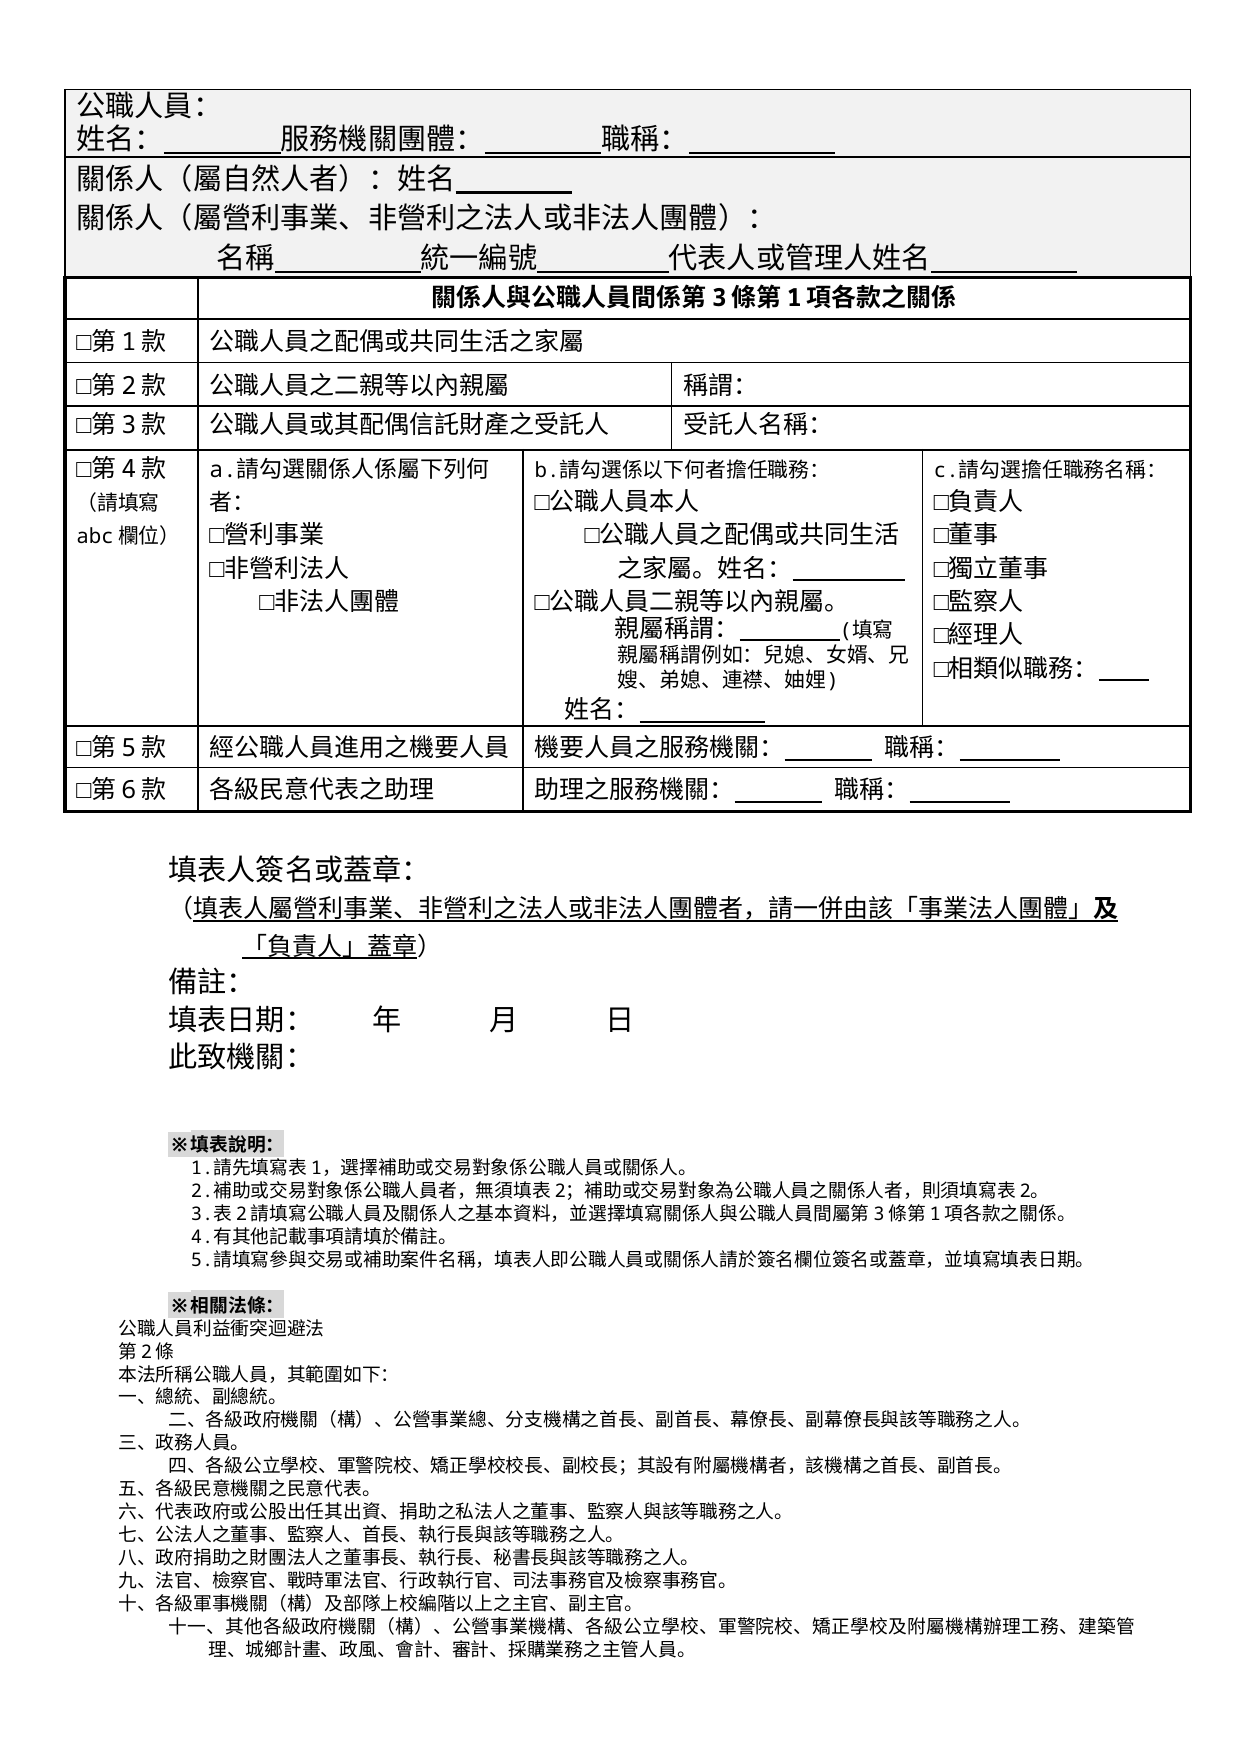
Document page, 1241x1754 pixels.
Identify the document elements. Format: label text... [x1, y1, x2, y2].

text 第2條 [118, 1340, 1137, 1363]
table_cell 關係人與公職人員間係第3條第1項各款之關係 [199, 279, 1189, 318]
table_cell □第3款 [67, 407, 197, 449]
table_cell □第5款 [67, 727, 197, 766]
table_cell [67, 279, 197, 318]
text 五、各級民意機關之民意代表。 [118, 1477, 1137, 1500]
text 備註： [168, 963, 1137, 1000]
text 九、法官、檢察官、戰時軍法官、行政執行官、司法事務官及檢察事務官。 [118, 1569, 1137, 1592]
text 4.有其他記載事項請填於備註。 [168, 1225, 1231, 1248]
table_cell 公職人員之二親等以內親屬 [199, 363, 671, 405]
table_cell 關係人（屬自然人者）：姓名 關係人（屬營利事業、非營利之法人或非法人團體）： 名稱 統一編號 代表人或管理人姓名 [66, 158, 1190, 276]
text ※相關法條： [168, 1294, 1231, 1317]
text 3.表2請填寫公職人員及關係人之基本資料，並選擇填寫關係人與公職人員間屬第3條第1項各款之關係。 [168, 1202, 1231, 1225]
text 十一、其他各級政府機關（構）、公營事業機構、各級公立學校、軍警院校、矯正學校及附屬機構辦理工務、建築管理、城鄉計畫、政風、會計、審計、採購業務之主管人員。 [168, 1615, 1137, 1661]
table_cell 機要人員之服務機關： 職稱： [524, 727, 1189, 766]
text 三、政務人員。 [118, 1431, 1137, 1454]
table_cell □第1款 [67, 320, 197, 362]
table_cell □第6款 [67, 768, 197, 809]
table_cell a.請勾選關係人係屬下列何者： □營利事業 □非營利法人 □非法人團體 [199, 451, 522, 725]
table_header 公職人員： 姓名： 服務機關團體： 職稱： [66, 90, 1190, 156]
table_cell □第2款 [67, 363, 197, 405]
text 填表人簽名或蓋章： [168, 850, 1137, 888]
text ※填表說明： [168, 1133, 1137, 1156]
text （填表人屬營利事業、非營利之法人或非法人團體者，請一併由該「事業法人團體」及「負責人」蓋章） [168, 888, 1137, 963]
text 1.請先填寫表1，選擇補助或交易對象係公職人員或關係人。 [168, 1156, 1231, 1179]
table_cell 助理之服務機關： 職稱： [524, 768, 1189, 809]
table_cell 公職人員或其配偶信託財產之受託人 [199, 407, 671, 449]
text 此致機關： [168, 1038, 1137, 1075]
text 十、各級軍事機關（構）及部隊上校編階以上之主官、副主官。 [118, 1592, 1137, 1615]
text 5.請填寫參與交易或補助案件名稱，填表人即公職人員或關係人請於簽名欄位簽名或蓋章，並填寫填表日期。 [168, 1248, 1231, 1271]
table_cell 各級民意代表之助理 [199, 768, 522, 809]
text 填表日期： 年 月 日 [168, 1000, 1137, 1038]
table_cell c.請勾選擔任職務名稱： □負責人 □董事 □獨立董事 □監察人 □經理人 □相類似職務： [923, 451, 1189, 725]
text 六、代表政府或公股出任其出資、捐助之私法人之董事、監察人與該等職務之人。 [118, 1500, 1137, 1523]
text 八、政府捐助之財團法人之董事長、執行長、秘書長與該等職務之人。 [118, 1546, 1137, 1569]
table_cell b.請勾選係以下何者擔任職務： □公職人員本人 □公職人員之配偶或共同生活之家屬。姓名： □公職人員二親等以內親屬。 親屬稱謂： (填寫親屬稱謂例如：兒媳、女婿、兄嫂、弟媳、連襟、妯娌) 姓名： [524, 451, 922, 725]
table_cell □第4款 （請填寫abc欄位） [67, 451, 197, 725]
text 2.補助或交易對象係公職人員者，無須填表2；補助或交易對象為公職人員之關係人者，則須填寫表2。 [168, 1179, 1231, 1202]
text 四、各級公立學校、軍警院校、矯正學校校長、副校長；其設有附屬機構者，該機構之首長、副首長。 [168, 1454, 1137, 1477]
table_cell 公職人員之配偶或共同生活之家屬 [199, 320, 1189, 362]
text 二、各級政府機關（構）、公營事業總、分支機構之首長、副首長、幕僚長、副幕僚長與該等職務之人。 [168, 1408, 1137, 1431]
text 一、總統、副總統。 [118, 1386, 1137, 1408]
table_cell 受託人名稱： [672, 407, 1189, 449]
text 七、公法人之董事、監察人、首長、執行長與該等職務之人。 [118, 1523, 1137, 1546]
text 公職人員利益衝突迴避法 [118, 1317, 1137, 1340]
text 本法所稱公職人員，其範圍如下： [118, 1363, 1137, 1386]
table_cell 稱謂： [672, 363, 1189, 405]
table_cell 經公職人員進用之機要人員 [199, 727, 522, 766]
